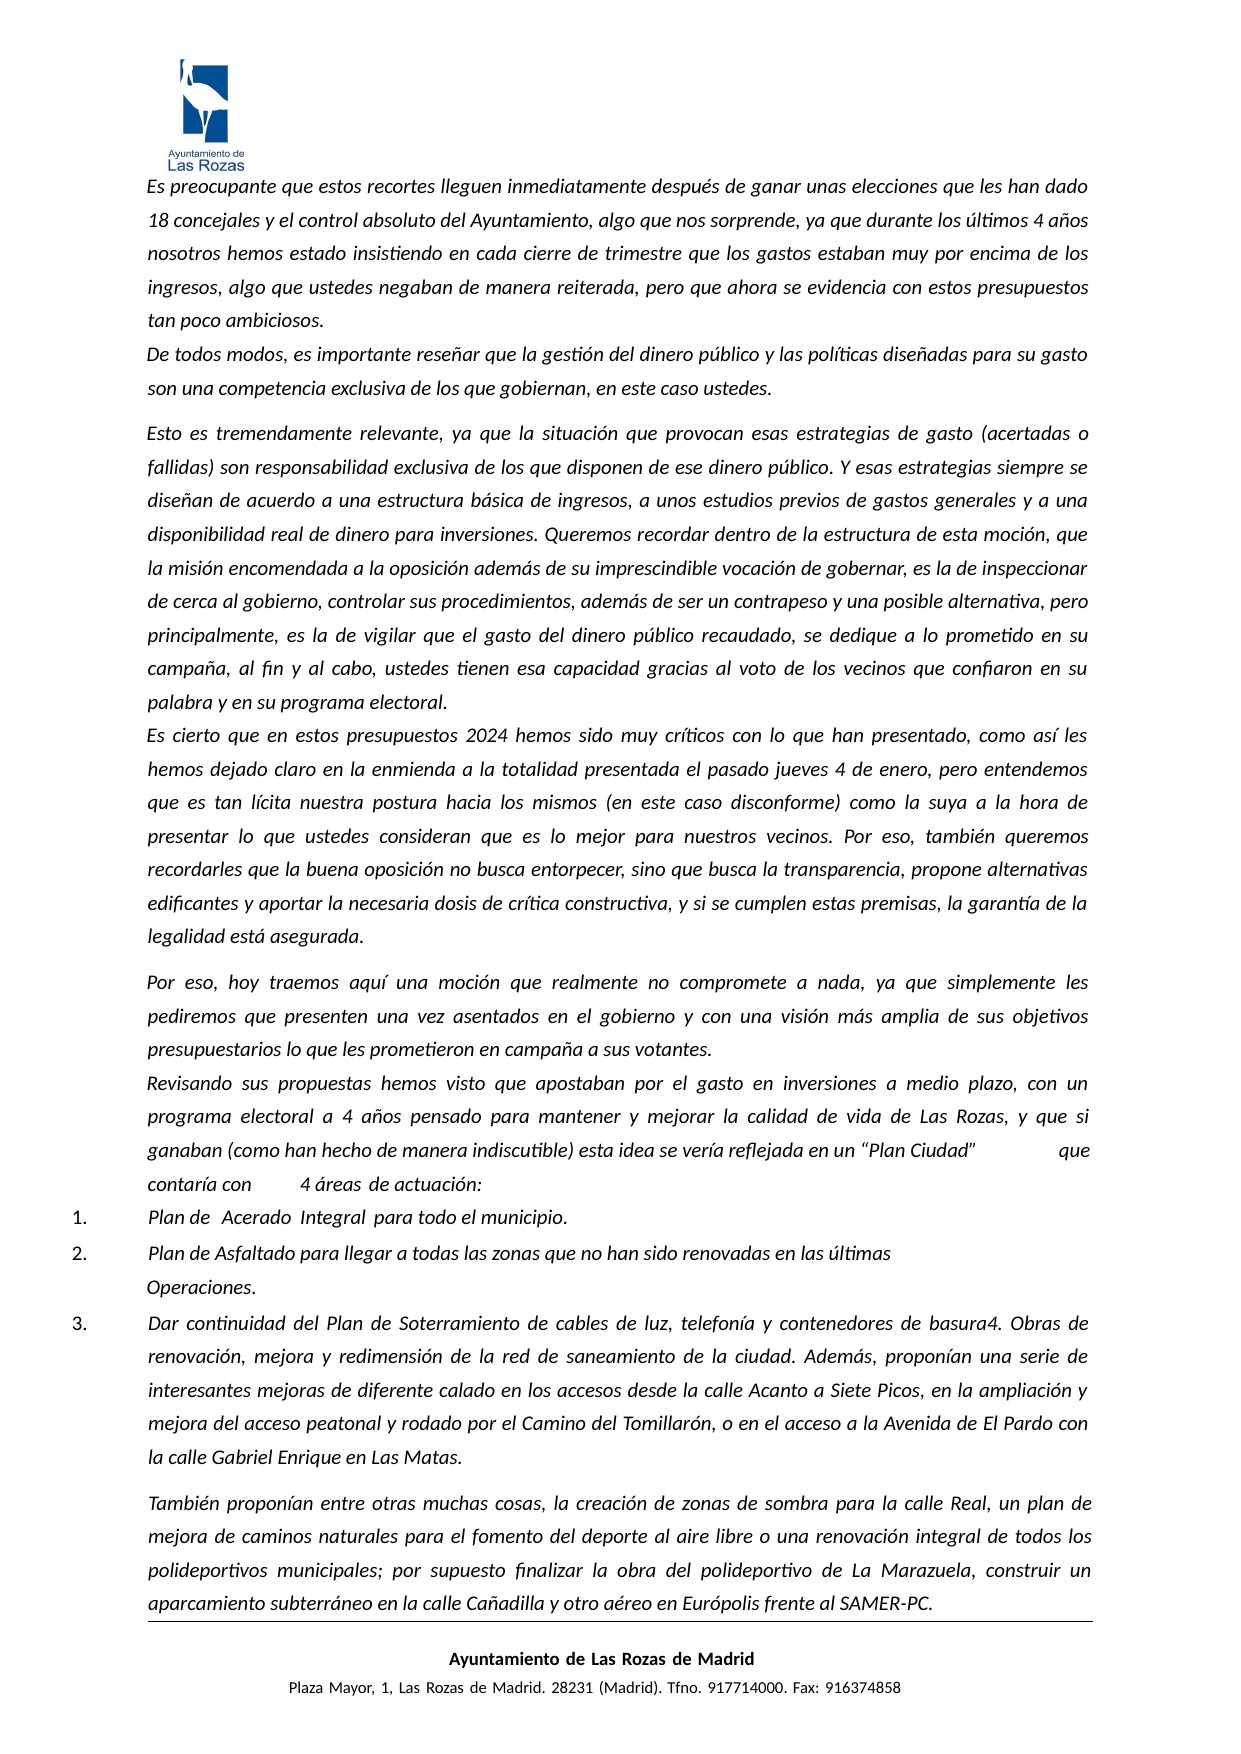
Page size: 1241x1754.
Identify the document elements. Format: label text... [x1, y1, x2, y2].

list Plan de Asfaltado para llegar a todas las zonas que no han sido renovadas en las últimas [72, 1240, 1092, 1265]
text Es preocupante que estos recortes lleguen inmediatamente después de ganar unas elecciones que les han dado 18 concejales y el control absoluto del Ayuntamiento, algo que nos sorprende, ya que durante los últimos 4 años nosotros hemos estado insistiendo en cada cierre de trimestre que los gastos estaban muy por encima de los ingresos, algo que ustedes negaban de manera reiterada, pero que ahora se evidencia con estos presupuestos tan poco ambiciosos. [146, 173, 1092, 333]
list Plan de Acerado Integral para todo el municipio. [72, 1204, 1092, 1230]
text Revisando sus propuestas hemos visto que apostaban por el gasto en inversiones a medio plazo, con un programa electoral a 4 años pensado para mantener y mejorar la calidad de vida de Las Rozas, y que si ganaban (como han hecho de manera indiscutible) esta idea se vería reflejada en un “Plan Ciudad” que contaría con 4 áreas de actuación: [146, 1070, 1092, 1196]
text También proponían entre otras muchas cosas, la creación de zonas de sombra para la calle Real, un plan de mejora de caminos naturales para el fomento del deporte al aire libre o una renovación integral de todos los polideportivos municipales; por supuesto finalizar la obra del polideportivo de La Marazuela, construir un aparcamiento subterráneo en la calle Cañadilla y otro aéreo en Európolis frente al SAMER-PC. [148, 1490, 1096, 1616]
list Dar continuidad del Plan de Soterramiento de cables de luz, telefonía y contenedores de basura4. Obras de renovación, mejora y redimensión de la red de saneamiento de la ciudad. Además, proponían una serie de interesantes mejoras de diferente calado en los accesos desde la calle Acanto a Siete Picos, en la ampliación y mejora del acceso peatonal y rodado por el Camino del Tomillarón, o en el acceso a la Avenida de El Pardo con la calle Gabriel Enrique en Las Matas. [72, 1310, 1092, 1469]
text Operaciones. [146, 1274, 1096, 1300]
text De todos modos, es importante reseñar que la gestión del dinero público y las políticas diseñadas para su gasto son una competencia exclusiva de los que gobiernan, en este caso ustedes. [146, 341, 1092, 400]
text Es cierto que en estos presupuestos 2024 hemos sido muy críticos con lo que han presentado, como así les hemos dejado claro en la enmienda a la totalidad presentada el pasado jueves 4 de enero, pero entendemos que es tan lícita nuestra postura hacia los mismos (en este caso disconforme) como la suya a la hora de presentar lo que ustedes consideran que es lo mejor para nuestros vecinos. Por eso, también queremos recordarles que la buena oposición no busca entorpecer, sino que busca la transparencia, propone alternativas edificantes y aportar la necesaria dosis de crítica constructiva, y si se cumplen estas premisas, la garantía de la legalidad está asegurada. [146, 722, 1092, 949]
text Por eso, hoy traemos aquí una moción que realmente no compromete a nada, ya que simplemente les pediremos que presenten una vez asentados en el gobierno y con una visión más amplia de sus objetivos presupuestarios lo que les prometieron en campaña a sus votantes. [146, 969, 1092, 1062]
text Esto es tremendamente relevante, ya que la situación que provocan esas estrategias de gasto (acertadas o fallidas) son responsabilidad exclusiva de los que disponen de ese dinero público. Y esas estrategias siempre se diseñan de acuerdo a una estructura básica de ingresos, a unos estudios previos de gastos generales y a una disponibilidad real de dinero para inversiones. Queremos recordar dentro de la estructura de esta moción, que la misión encomendada a la oposición además de su imprescindible vocación de gobernar, es la de inspeccionar de cerca al gobierno, controlar sus procedimientos, además de ser un contrapeso y una posible alternativa, pero principalmente, es la de vigilar que el gasto del dinero público recaudado, se dedique a lo prometido en su campaña, al fin y al cabo, ustedes tienen esa capacidad gracias al voto de los vecinos que confiaron en su palabra y en su programa electoral. [146, 421, 1092, 714]
